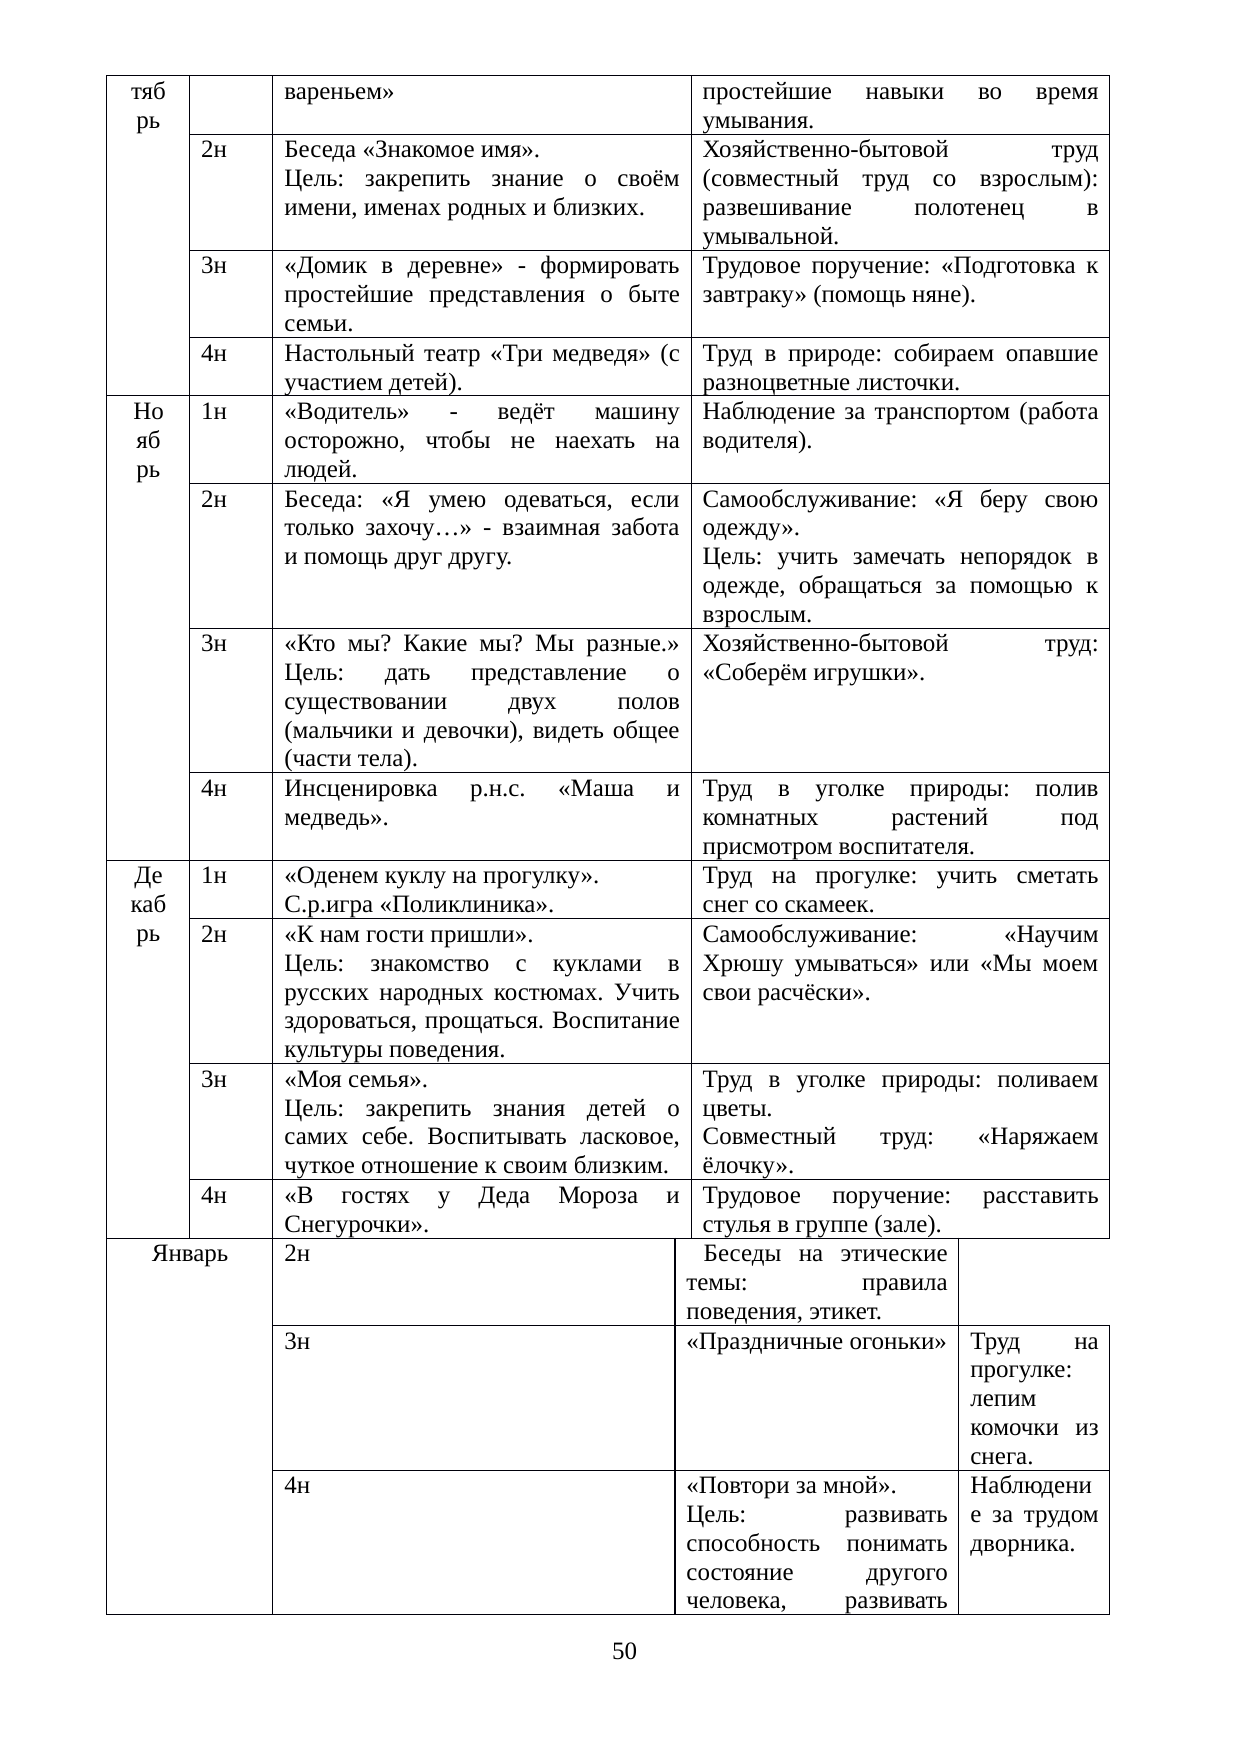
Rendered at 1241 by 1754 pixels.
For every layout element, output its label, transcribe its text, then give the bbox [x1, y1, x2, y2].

table_cell Беседа «Знакомое имя». Цель: закрепить знание о своём имени, именах родных и близких. [273, 135, 691, 249]
table_cell Хозяйственно-бытовой труд: «Соберём игрушки». [692, 629, 1109, 772]
table_cell Труд в природе: собираем опавшие разноцветные листочки. [692, 338, 1109, 395]
table_cell Декабрь [107, 861, 189, 1237]
table_cell «К нам гости пришли». Цель: знакомство с куклами в русских народных костюмах. Учить здороваться, прощаться. Воспитание культуры поведения. [273, 919, 691, 1063]
table_cell «Водитель» - ведёт машину осторожно, чтобы не наехать на людей. [273, 396, 691, 483]
table_cell «Домик в деревне» - формировать простейшие представления о быте семьи. [273, 251, 691, 337]
table_cell 2н [190, 484, 272, 627]
table_cell Трудовое поручение: «Подготовка к завтраку» (помощь няне). [692, 251, 1109, 337]
table_cell Январь [107, 1239, 272, 1614]
table_cell Инсценировка р.н.с. «Маша и медведь». [273, 773, 691, 859]
table_cell Трудовое поручение: расставить стулья в группе (зале). [692, 1180, 1109, 1237]
table_cell [190, 76, 272, 133]
table_cell 2н [190, 919, 272, 1063]
table_cell Самообслуживание: «Научим Хрюшу умываться» или «Мы моем свои расчёски». [692, 919, 1109, 1063]
table_cell Беседы на этические темы: правила поведения, этикет. [676, 1239, 958, 1325]
table_cell «В гостях у Деда Мороза и Снегурочки». [273, 1180, 691, 1237]
table_cell 4н [273, 1471, 674, 1614]
table_cell 3н [190, 1064, 272, 1179]
table_cell 1н [190, 861, 272, 918]
table_cell «Повтори за мной». Цель: развивать способность понимать состояние другого человека, развивать [676, 1471, 958, 1614]
table_cell Наблюдение за трудом дворника. [959, 1471, 1109, 1614]
table_cell Труд в уголке природы: полив комнатных растений под присмотром воспитателя. [692, 773, 1109, 859]
table_cell 3н [273, 1326, 674, 1469]
table_cell 3н [190, 629, 272, 772]
table_cell «Кто мы? Какие мы? Мы разные.» Цель: дать представление о существовании двух полов (мальчики и девочки), видеть общее (части тела). [273, 629, 691, 772]
table_cell «Праздничные огоньки» [676, 1326, 958, 1469]
table_cell простейшие навыки во время умывания. [692, 76, 1109, 133]
table_cell «Моя семья». Цель: закрепить знания детей о самих себе. Воспитывать ласковое, чуткое отношение к своим близким. [273, 1064, 691, 1179]
table_cell 4н [190, 1180, 272, 1237]
table_cell 4н [190, 773, 272, 859]
table_cell «Оденем куклу на прогулку». С.р.игра «Поликлиника». [273, 861, 691, 918]
table_cell 2н [190, 135, 272, 249]
table_cell [959, 1239, 1110, 1325]
table_cell Хозяйственно-бытовой труд (совместный труд со взрослым): развешивание полотенец в умывальной. [692, 135, 1109, 249]
table_cell тябрь [107, 76, 189, 395]
table_cell Труд на прогулке: учить сметать снег со скамеек. [692, 861, 1109, 918]
table_cell Настольный театр «Три медведя» (с участием детей). [273, 338, 691, 395]
table_cell Наблюдение за транспортом (работа водителя). [692, 396, 1109, 483]
table_cell 3н [190, 251, 272, 337]
table_cell 2н [273, 1239, 674, 1325]
table_cell 1н [190, 396, 272, 483]
table_cell Труд в уголке природы: поливаем цветы. Совместный труд: «Наряжаем ёлочку». [692, 1064, 1109, 1179]
table_cell Самообслуживание: «Я беру свою одежду». Цель: учить замечать непорядок в одежде, обращаться за помощью к взрослым. [692, 484, 1109, 627]
table_cell Ноябрь [107, 396, 189, 859]
table_cell Беседа: «Я умею одеваться, если только захочу…» - взаимная забота и помощь друг другу. [273, 484, 691, 627]
table_cell Труд на прогулке: лепим комочки из снега. [959, 1326, 1109, 1469]
table_cell 4н [190, 338, 272, 395]
table_cell вареньем» [273, 76, 691, 133]
